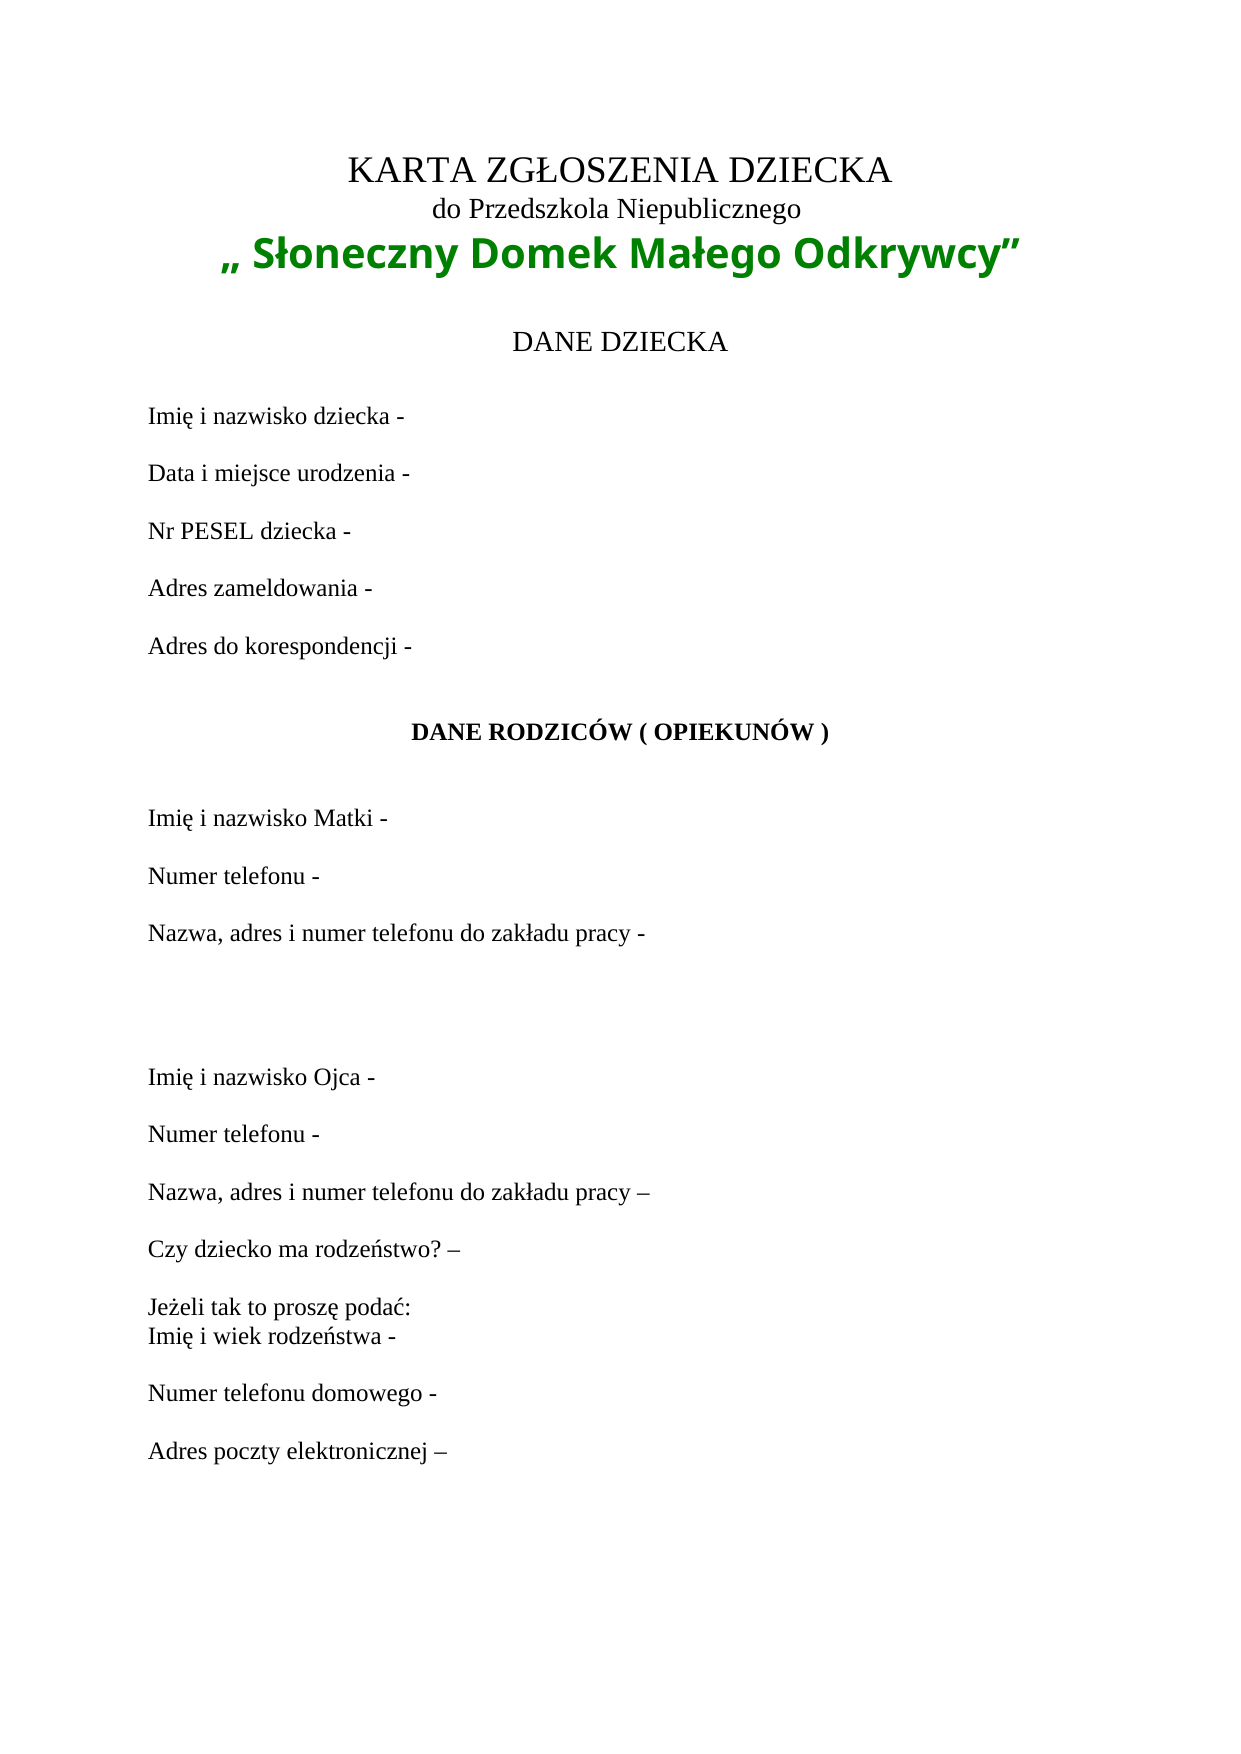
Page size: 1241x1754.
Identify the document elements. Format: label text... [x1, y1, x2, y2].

text Numer telefonu - [148, 1119, 1093, 1148]
text DANE DZIECKA [148, 324, 1093, 358]
text Adres do korespondencji - [148, 631, 1093, 659]
text do Przedszkola Niepublicznego [148, 191, 1093, 224]
text Adres poczty elektronicznej – [148, 1436, 1093, 1464]
text Nazwa, adres i numer telefonu do zakładu pracy – [148, 1177, 1093, 1206]
text Czy dziecko ma rodzeństwo? – [148, 1234, 1093, 1263]
text KARTA ZGŁOSZENIA DZIECKA [148, 148, 1093, 191]
text Nr PESEL dziecka - [148, 516, 1093, 544]
text DANE RODZICÓW ( OPIEKUNÓW ) [148, 717, 1093, 746]
text Imię i nazwisko dziecka - [148, 401, 1093, 429]
text Adres zameldowania - [148, 573, 1093, 602]
text „ Słoneczny Domek Małego Odkrywcy” [148, 224, 1093, 281]
text Nazwa, adres i numer telefonu do zakładu pracy - [148, 918, 1093, 947]
text Imię i nazwisko Ojca - [148, 1062, 1093, 1091]
text Imię i nazwisko Matki - [148, 803, 1093, 832]
text Data i miejsce urodzenia - [148, 458, 1093, 487]
text Jeżeli tak to proszę podać: [148, 1292, 1093, 1321]
text Numer telefonu domowego - [148, 1378, 1093, 1407]
text Numer telefonu - [148, 861, 1093, 889]
text Imię i wiek rodzeństwa - [148, 1321, 1093, 1349]
